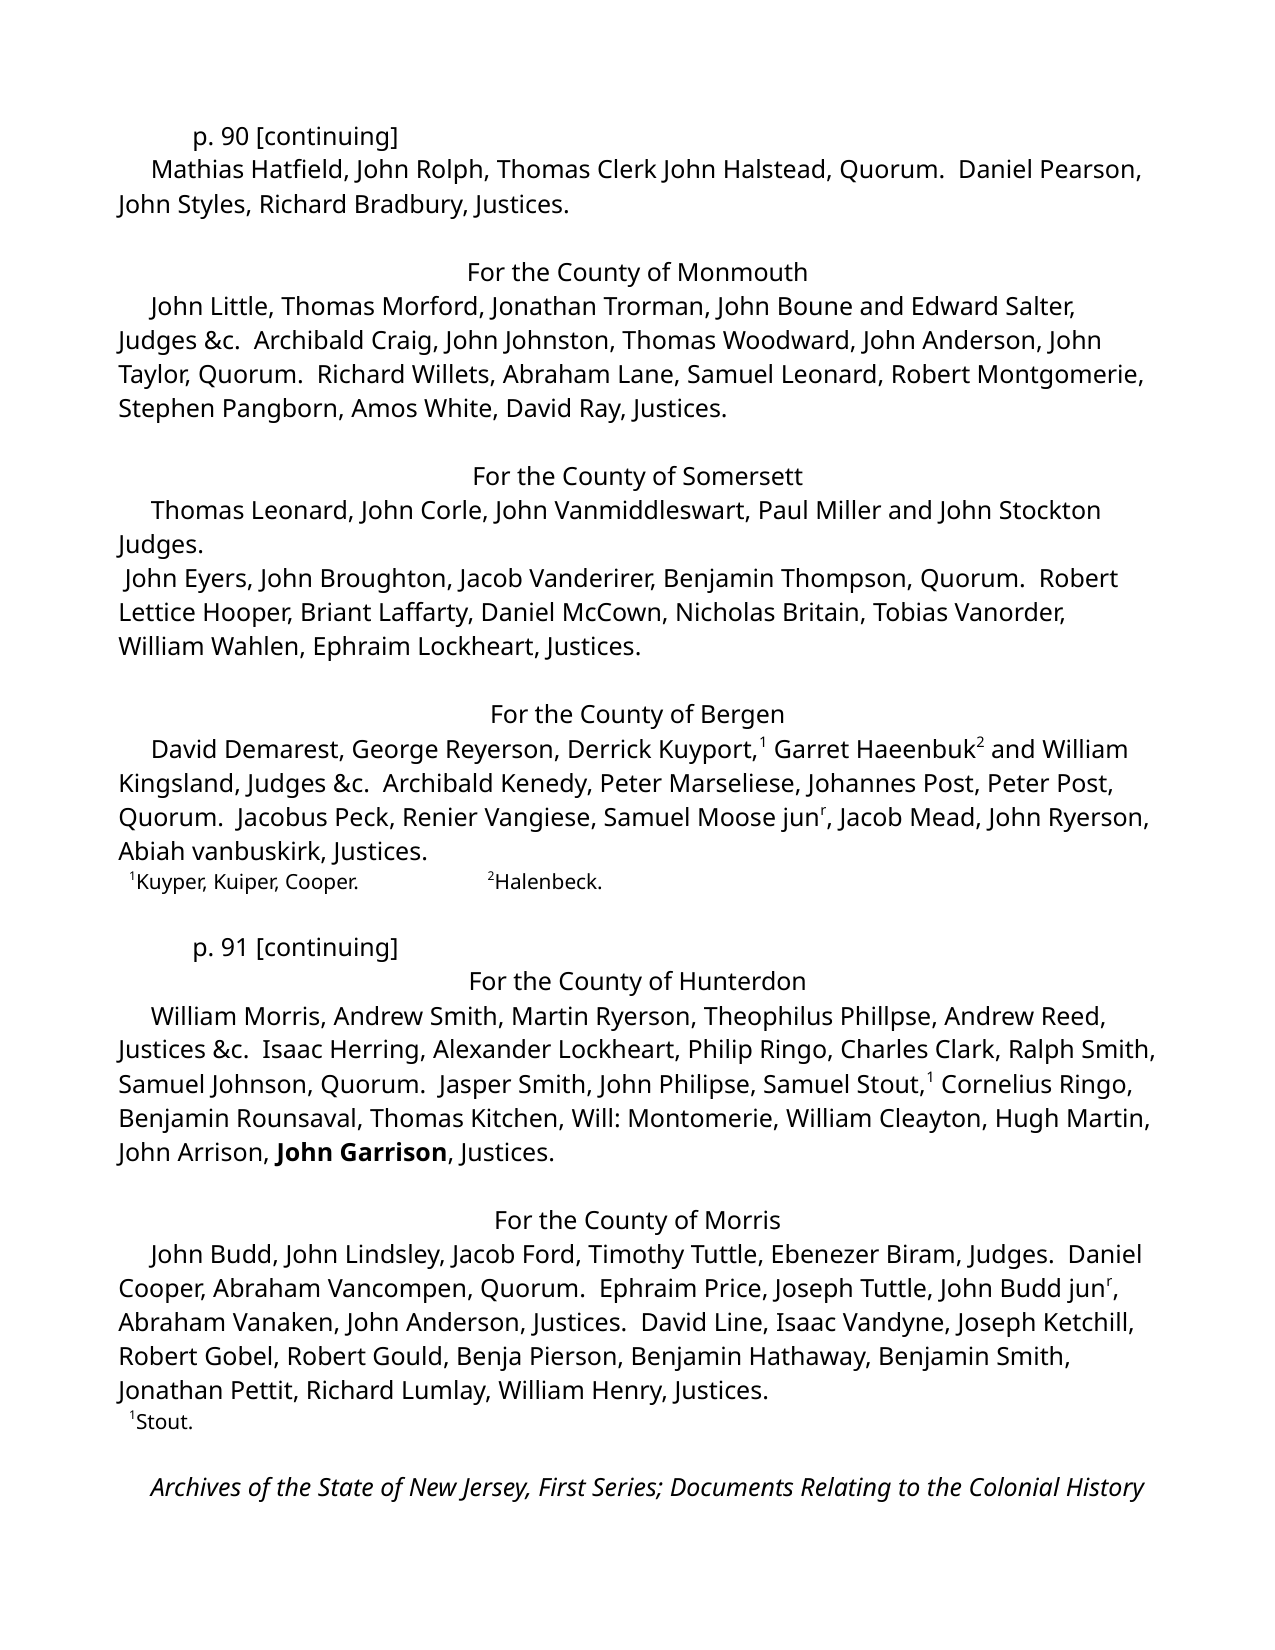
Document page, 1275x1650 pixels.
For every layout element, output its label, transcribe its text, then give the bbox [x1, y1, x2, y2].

text David Demarest, George Reyerson, Derrick Kuyport,1 Garret Haeenbuk2 and William Kingsland, Judges &c. Archibald Kenedy, Peter Marseliese, Johannes Post, Peter Post, Quorum. Jacobus Peck, Renier Vangiese, Samuel Moose junr, Jacob Mead, John Ryerson, Abiah vanbuskirk, Justices. [118, 731, 1157, 867]
text William Morris, Andrew Smith, Martin Ryerson, Theophilus Phillpse, Andrew Reed, Justices &c. Isaac Herring, Alexander Lockheart, Philip Ringo, Charles Clark, Ralph Smith, Samuel Johnson, Quorum. Jasper Smith, John Philipse, Samuel Stout,1 Cornelius Ringo, Benjamin Rounsaval, Thomas Kitchen, Will: Montomerie, William Cleayton, Hugh Martin, John Arrison, John Garrison, Justices. [118, 998, 1157, 1168]
text For the County of Monmouth [118, 254, 1157, 288]
text John Little, Thomas Morford, Jonathan Trorman, John Boune and Edward Salter, Judges &c. Archibald Craig, John Johnston, Thomas Woodward, John Anderson, John Taylor, Quorum. Richard Willets, Abraham Lane, Samuel Leonard, Robert Montgomerie, Stephen Pangborn, Amos White, David Ray, Justices. [118, 288, 1157, 425]
text 1Kuyper, Kuiper, Cooper. 2Halenbeck. [118, 867, 1157, 896]
text John Budd, John Lindsley, Jacob Ford, Timothy Tuttle, Ebenezer Biram, Judges. Daniel Cooper, Abraham Vancompen, Quorum. Ephraim Price, Joseph Tuttle, John Budd junr, Abraham Vanaken, John Anderson, Justices. David Line, Isaac Vandyne, Joseph Ketchill, Robert Gobel, Robert Gould, Benja Pierson, Benjamin Hathaway, Benjamin Smith, Jonathan Pettit, Richard Lumlay, William Henry, Justices. [118, 1237, 1157, 1407]
text p. 90 [continuing] [118, 118, 1157, 152]
text For the County of Morris [118, 1202, 1157, 1237]
text For the County of Bergen [118, 697, 1157, 731]
text For the County of Somersett [118, 459, 1157, 493]
text p. 91 [continuing] [118, 930, 1157, 964]
text Thomas Leonard, John Corle, John Vanmiddleswart, Paul Miller and John Stockton Judges. [118, 493, 1157, 561]
text Mathias Hatfield, John Rolph, Thomas Clerk John Halstead, Quorum. Daniel Pearson, John Styles, Richard Bradbury, Justices. [118, 152, 1157, 220]
text Archives of the State of New Jersey, First Series; Documents Relating to the Colonial History [118, 1469, 1157, 1503]
text John Eyers, John Broughton, Jacob Vanderirer, Benjamin Thompson, Quorum. Robert Lettice Hooper, Briant Laffarty, Daniel McCown, Nicholas Britain, Tobias Vanorder, William Wahlen, Ephraim Lockheart, Justices. [118, 561, 1157, 663]
text 1Stout. [118, 1407, 1157, 1435]
text For the County of Hunterdon [118, 964, 1157, 998]
